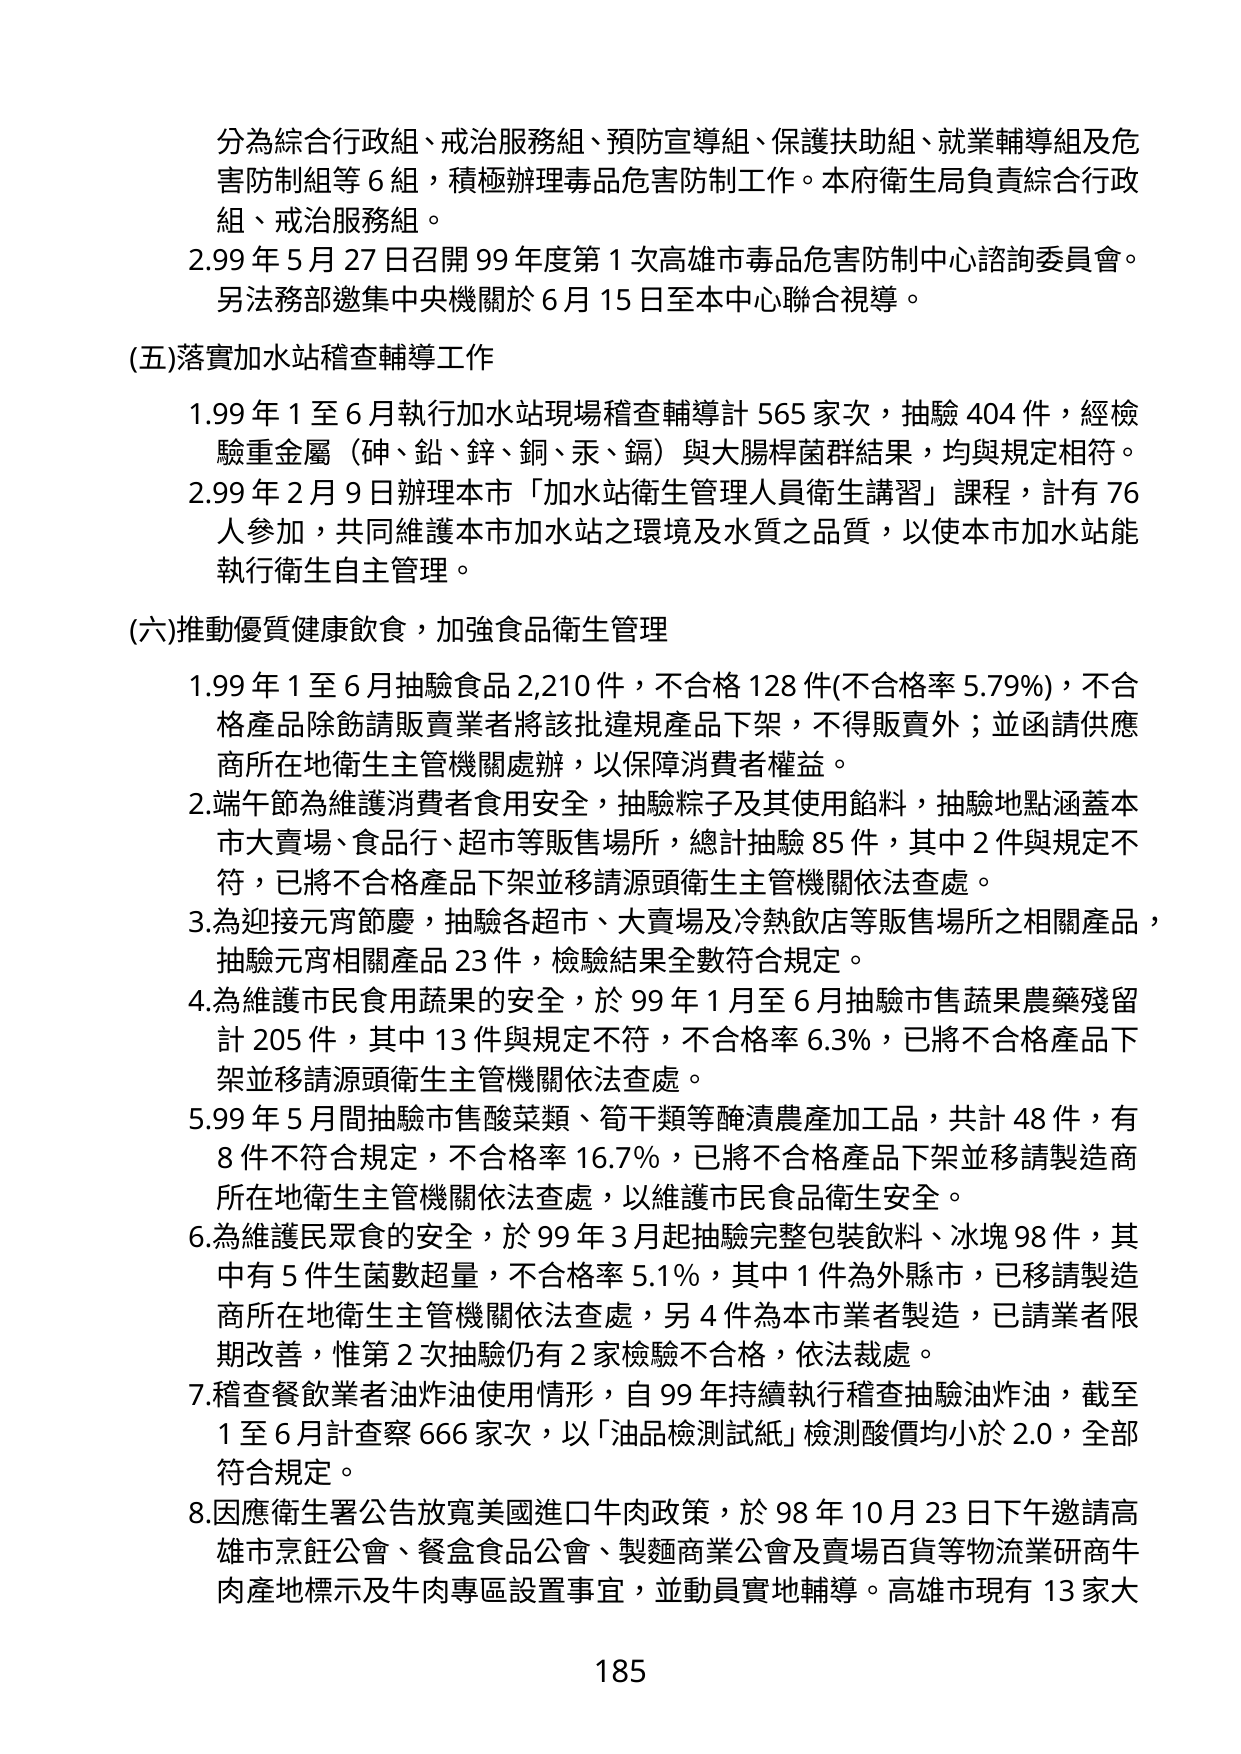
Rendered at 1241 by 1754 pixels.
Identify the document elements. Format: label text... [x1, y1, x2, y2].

text (六)推動優質健康飲食，加強食品衛生管理 [100, 590, 1140, 665]
text 5.99年5月間抽驗市售酸菜類、筍干類等醃漬農產加工品，共計48件，有8件不符合規定，不合格率16.7％，已將不合格產品下架並移請製造商所在地衛生主管機關依法查處，以維護市民食品衛生安全。 [188, 1098, 1140, 1216]
text 8.因應衛生署公告放寬美國進口牛肉政策，於98年10月23日下午邀請高雄市烹飪公會、餐盒食品公會、製麵商業公會及賣場百貨等物流業研商牛肉產地標示及牛肉專區設置事宜，並動員實地輔導。高雄市現有13家大 [188, 1492, 1140, 1610]
text 7.稽查餐飲業者油炸油使用情形，自99年持續執行稽查抽驗油炸油，截至1至6月計查察666家次，以「油品檢測試紙」檢測酸價均小於2.0，全部符合規定。 [188, 1373, 1140, 1492]
text 4.為維護市民食用蔬果的安全，於99年1月至6月抽驗市售蔬果農藥殘留計205件，其中13件與規定不符，不合格率6.3%，已將不合格產品下架並移請源頭衛生主管機關依法查處。 [188, 980, 1140, 1098]
text 2.99年5月27日召開99年度第1次高雄市毒品危害防制中心諮詢委員會。另法務部邀集中央機關於6月15日至本中心聯合視導。 [188, 239, 1140, 318]
text 分為綜合行政組、戒治服務組、預防宣導組、保護扶助組、就業輔導組及危害防制組等6組，積極辦理毒品危害防制工作。本府衛生局負責綜合行政組、戒治服務組。 [188, 121, 1140, 239]
text 6.為維護民眾食的安全，於99年3月起抽驗完整包裝飲料、冰塊98件，其中有5件生菌數超量，不合格率5.1％，其中1件為外縣市，已移請製造商所在地衛生主管機關依法查處，另4件為本市業者製造，已請業者限期改善，惟第2次抽驗仍有2家檢驗不合格，依法裁處。 [188, 1216, 1140, 1373]
text 1.99年1至6月執行加水站現場稽查輔導計565家次，抽驗404件，經檢驗重金屬（砷、鉛、鋅、銅、汞、鎘）與大腸桿菌群結果，均與規定相符。 [188, 393, 1140, 472]
text (五)落實加水站稽查輔導工作 [100, 318, 1140, 393]
text 2.99年2月9日辦理本市「加水站衛生管理人員衛生講習」課程，計有76人參加，共同維護本市加水站之環境及水質之品質，以使本市加水站能執行衛生自主管理。 [188, 472, 1140, 590]
text 3.為迎接元宵節慶，抽驗各超市、大賣場及冷熱飲店等販售場所之相關產品，抽驗元宵相關產品23件，檢驗結果全數符合規定。 [188, 901, 1140, 980]
text 1.99年1至6月抽驗食品2,210件，不合格128件(不合格率5.79%)，不合格產品除飭請販賣業者將該批違規產品下架，不得販賣外；並函請供應商所在地衛生主管機關處辦，以保障消費者權益。 [188, 665, 1140, 783]
text 2.端午節為維護消費者食用安全，抽驗粽子及其使用餡料，抽驗地點涵蓋本市大賣場、食品行、超市等販售場所，總計抽驗85件，其中2件與規定不符，已將不合格產品下架並移請源頭衛生主管機關依法查處。 [188, 783, 1140, 901]
